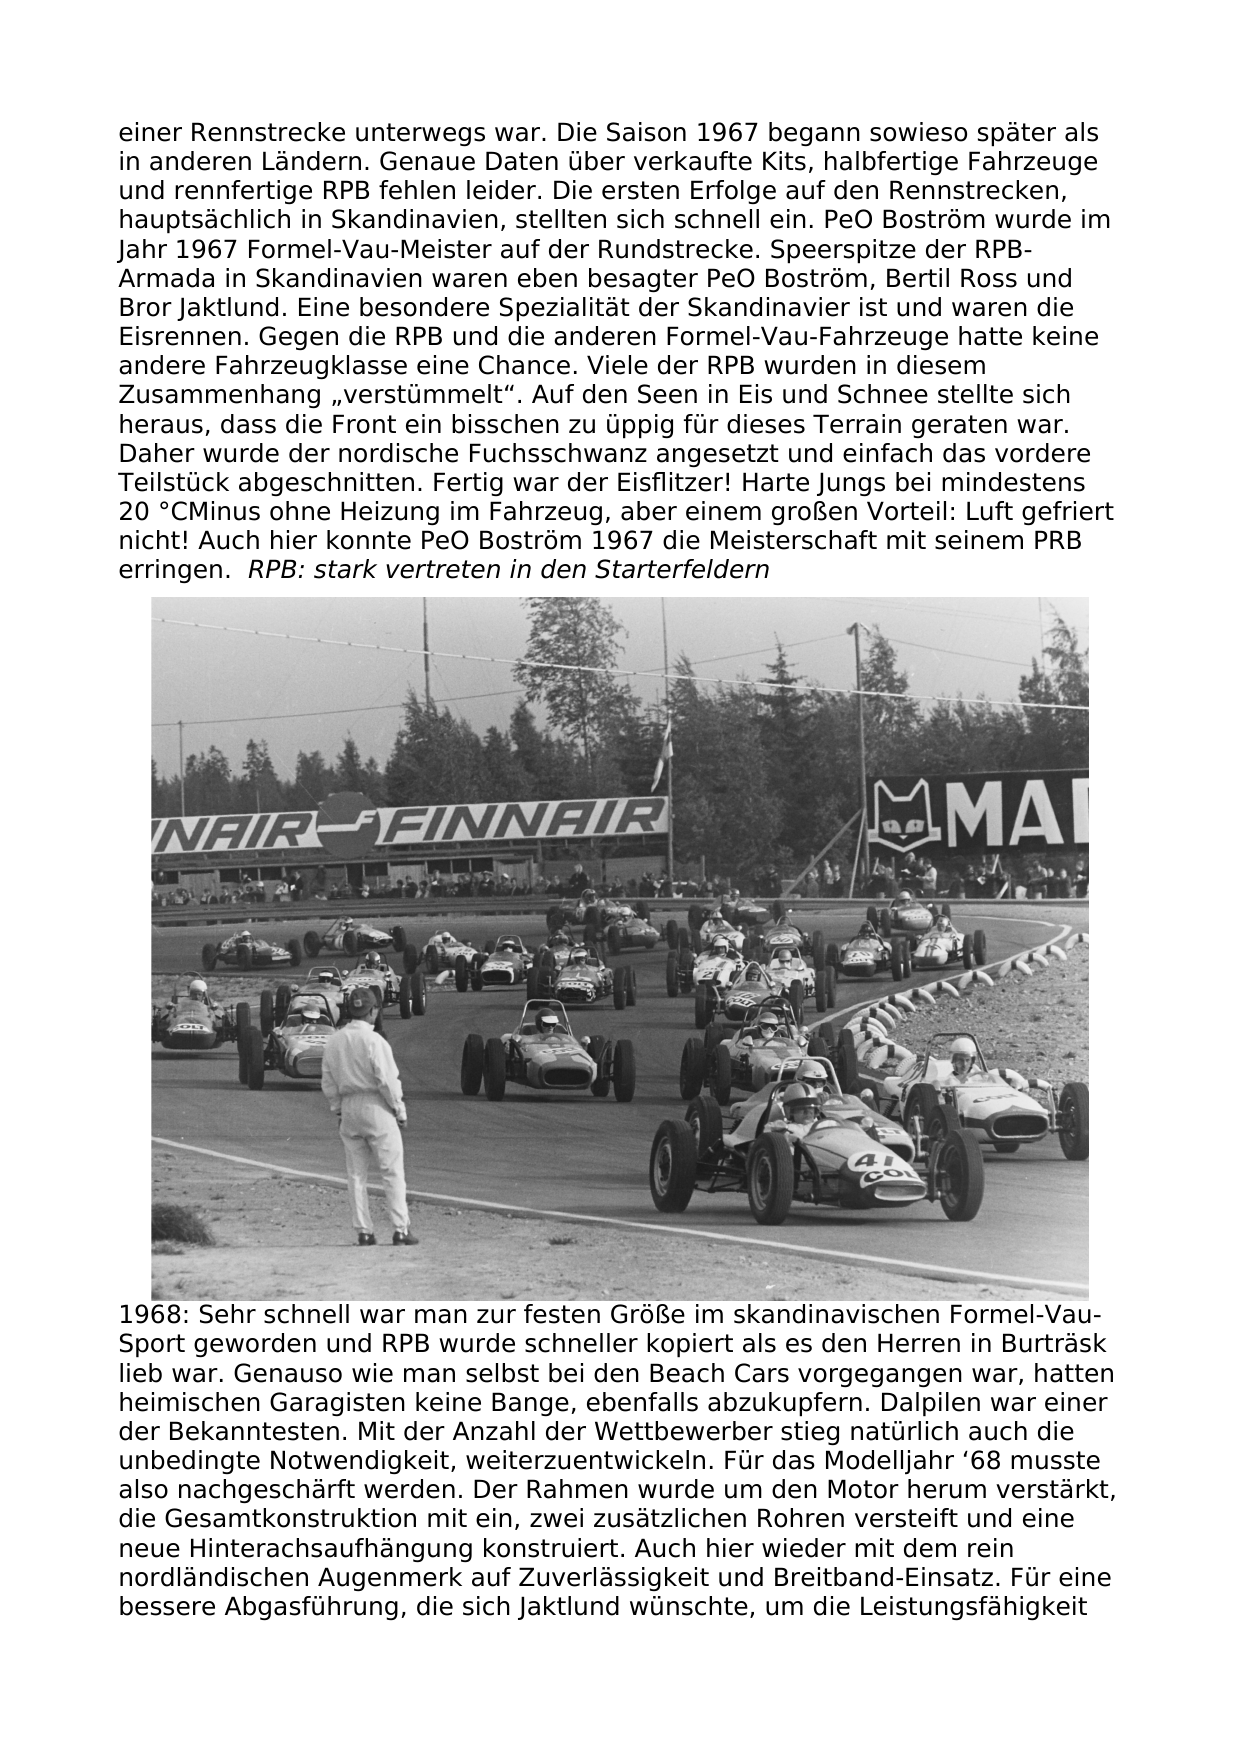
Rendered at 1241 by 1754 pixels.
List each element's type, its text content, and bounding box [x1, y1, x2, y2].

text einer Rennstrecke unterwegs war. Die Saison 1967 begann sowieso später als in anderen Ländern. Genaue Daten über verkaufte Kits, halbfertige Fahrzeuge und rennfertige RPB fehlen leider. Die ersten Erfolge auf den Rennstrecken, hauptsächlich in Skandinavien, stellten sich schnell ein. PeO Boström wurde im Jahr 1967 Formel-Vau-Meister auf der Rundstrecke. Speerspitze der RPB-Armada in Skandinavien waren eben besagter PeO Boström, Bertil Ross und Bror Jaktlund. Eine besondere Spezialität der Skandinavier ist und waren die Eisrennen. Gegen die RPB und die anderen Formel-Vau-Fahrzeuge hatte keine andere Fahrzeugklasse eine Chance. Viele der RPB wurden in diesem Zusammenhang „verstümmelt“. Auf den Seen in Eis und Schnee stellte sich heraus, dass die Front ein bisschen zu üppig für dieses Terrain geraten war. Daher wurde der nordische Fuchsschwanz angesetzt und einfach das vordere Teilstück abgeschnitten. Fertig war der Eisflitzer! Harte Jungs bei mindestens 20 °CMinus ohne Heizung im Fahrzeug, aber einem großen Vorteil: Luft gefriert nicht! Auch hier konnte PeO Boström 1967 die Meisterschaft mit seinem PRB erringen. RPB: stark vertreten in den Starterfeldern [118, 118, 1122, 585]
picture [151, 597, 1089, 1301]
text 1968: Sehr schnell war man zur festen Größe im skandinavischen Formel-Vau-Sport geworden und RPB wurde schneller kopiert als es den Herren in Burträsk lieb war. Genauso wie man selbst bei den Beach Cars vorgegangen war, hatten heimischen Garagisten keine Bange, ebenfalls abzukupfern. Dalpilen war einer der Bekanntesten. Mit der Anzahl der Wettbewerber stieg natürlich auch die unbedingte Notwendigkeit, weiterzuentwickeln. Für das Modelljahr ‘68 musste also nachgeschärft werden. Der Rahmen wurde um den Motor herum verstärkt, die Gesamtkonstruktion mit ein, zwei zusätzlichen Rohren versteift und eine neue Hinterachsaufhängung konstruiert. Auch hier wieder mit dem rein nordländischen Augenmerk auf Zuverlässigkeit und Breitband-Einsatz. Für eine bessere Abgasführung, die sich Jaktlund wünschte, um die Leistungsfähigkeit [118, 597, 1122, 1621]
